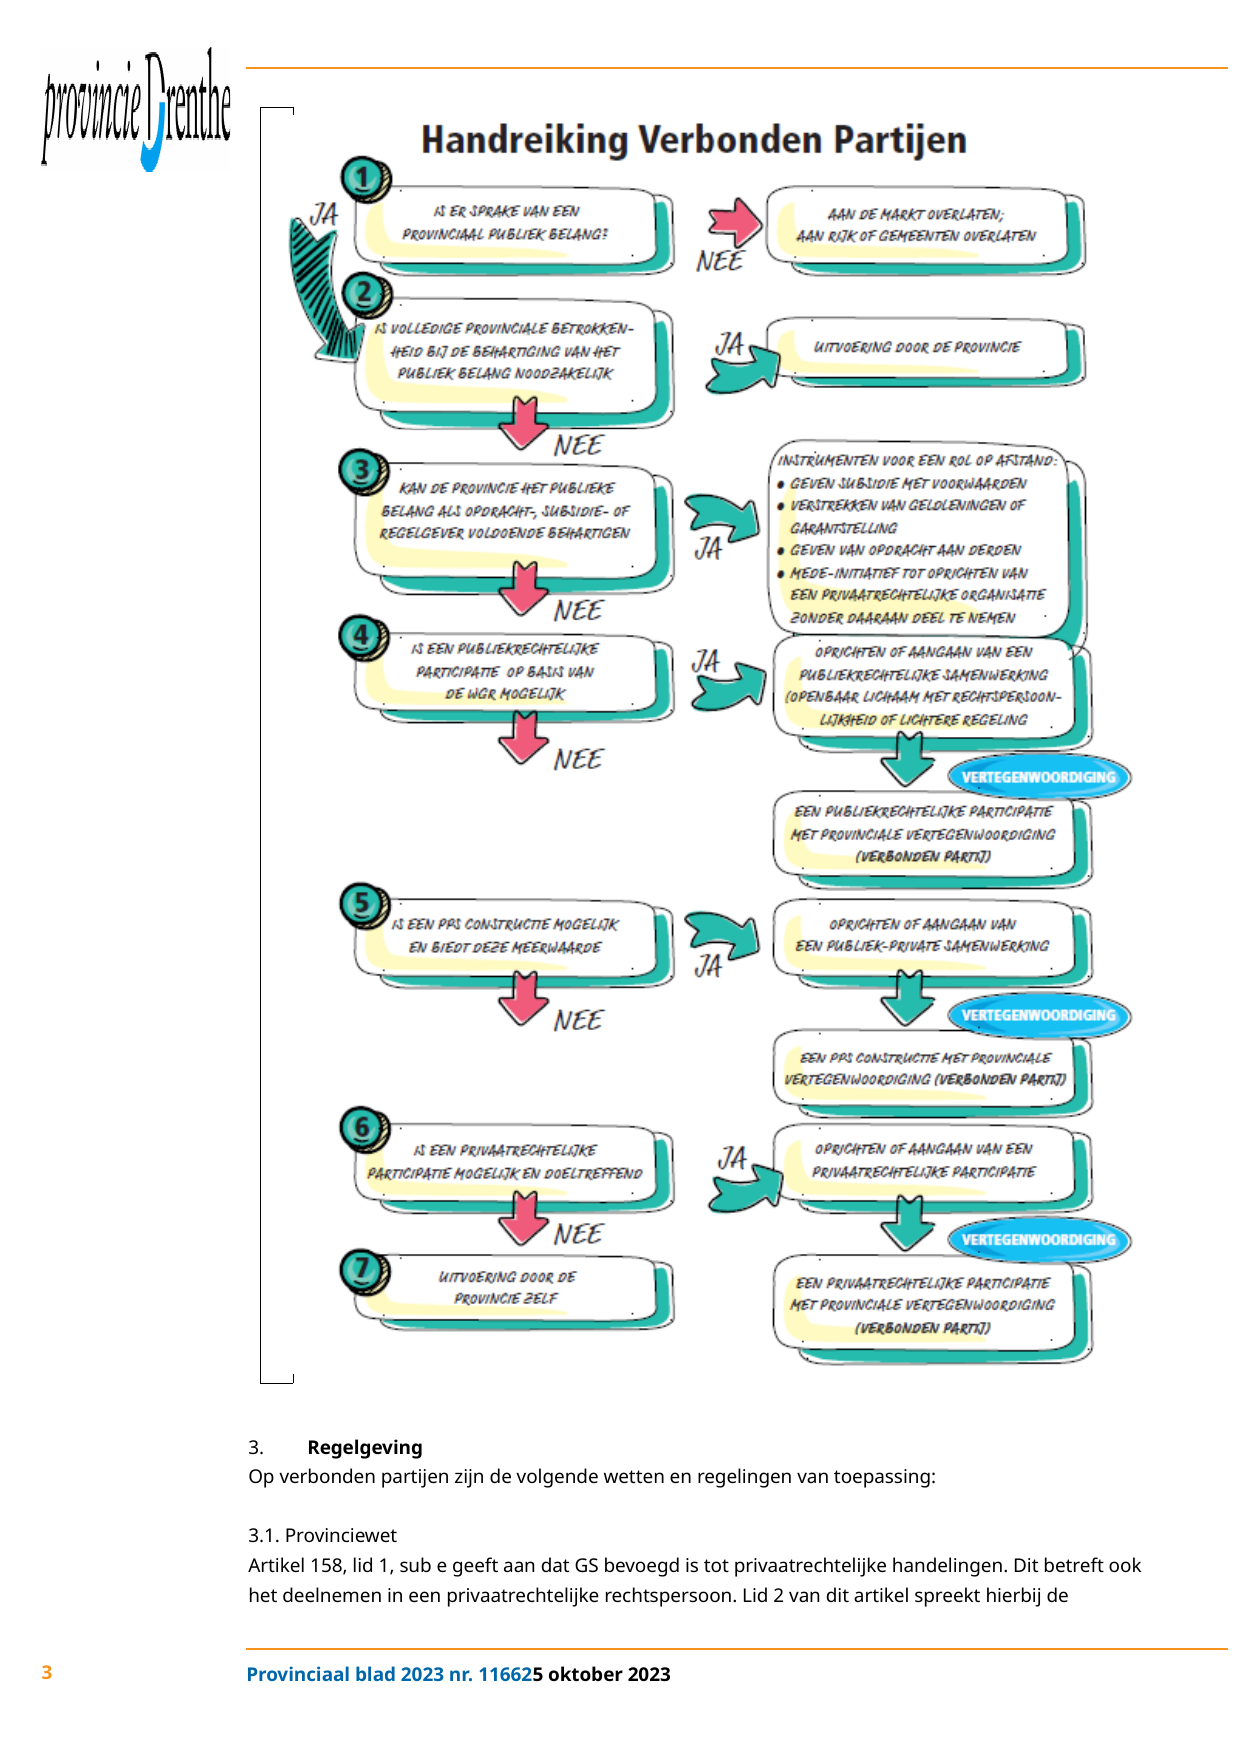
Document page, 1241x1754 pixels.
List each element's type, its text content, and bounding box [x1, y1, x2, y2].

picture [41, 47, 231, 172]
picture [268, 115, 1155, 1374]
text Artikel 158, lid 1, sub e geeft aan dat GS bevoegd is tot privaatrechtelijke handelingen. Dit betreft ook het deelnemen in een privaatrechtelijke rechtspersoon. Lid 2 van dit artikel spreekt hierbij de [248, 1552, 1152, 1608]
list Regelgeving [248, 1434, 1152, 1460]
text Op verbonden partijen zijn de volgende wetten en regelingen van toepassing: [248, 1463, 1152, 1489]
text 3.1. Provinciewet [248, 1523, 1152, 1548]
